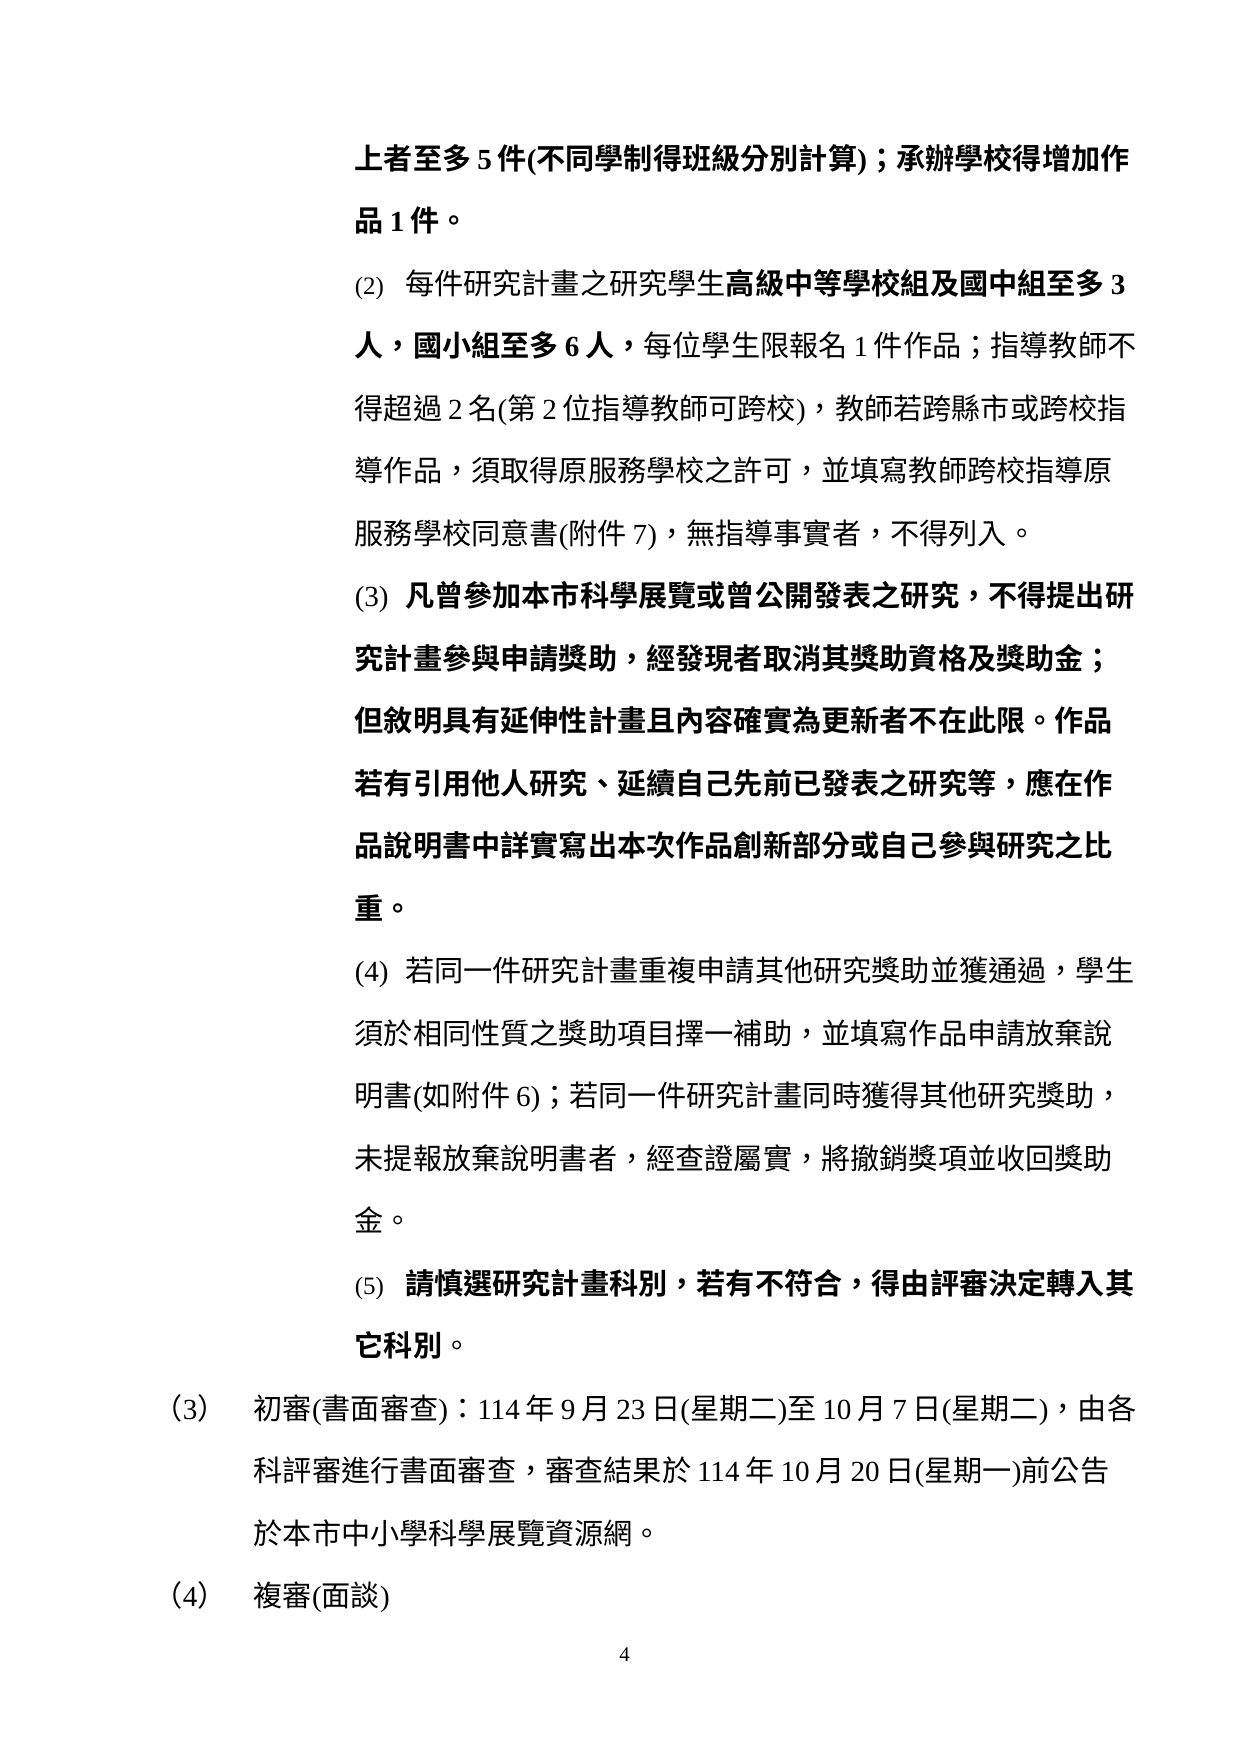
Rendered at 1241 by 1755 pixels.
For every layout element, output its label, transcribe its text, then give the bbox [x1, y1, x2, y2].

list 上者至多5件(不同學制得班級分別計算)；承辦學校得增加作品1件。 [354, 115, 1137, 240]
list 每件研究計畫之研究學生高級中等學校組及國中組至多3人，國小組至多6人，每位學生限報名1件作品；指導教師不得超過2名(第2位指導教師可跨校)，教師若跨縣市或跨校指導作品，須取得原服務學校之許可，並填寫教師跨校指導原服務學校同意書(附件7)，無指導事實者，不得列入。 [354, 240, 1137, 552]
list 初審(書面審查)：114年9月23日(星期二)至10月7日(星期二)，由各科評審進行書面審查，審查結果於114年10月20日(星期一)前公告於本市中小學科學展覽資源網。 [153, 1365, 1137, 1552]
list 複審(面談) [153, 1552, 1137, 1615]
list 凡曾參加本市科學展覽或曾公開發表之研究，不得提出研究計畫參與申請獎助，經發現者取消其獎助資格及獎助金；但敘明具有延伸性計畫且內容確實為更新者不在此限。作品若有引用他人研究、延續自己先前已發表之研究等，應在作品說明書中詳實寫出本次作品創新部分或自己參與研究之比重。 [354, 552, 1137, 927]
list 請慎選研究計畫科別，若有不符合，得由評審決定轉入其它科別。 [354, 1240, 1137, 1365]
list 若同一件研究計畫重複申請其他研究獎助並獲通過，學生須於相同性質之獎助項目擇一補助，並填寫作品申請放棄說明書(如附件6)；若同一件研究計畫同時獲得其他研究獎助，未提報放棄說明書者，經查證屬實，將撤銷獎項並收回獎助金。 [354, 927, 1137, 1240]
